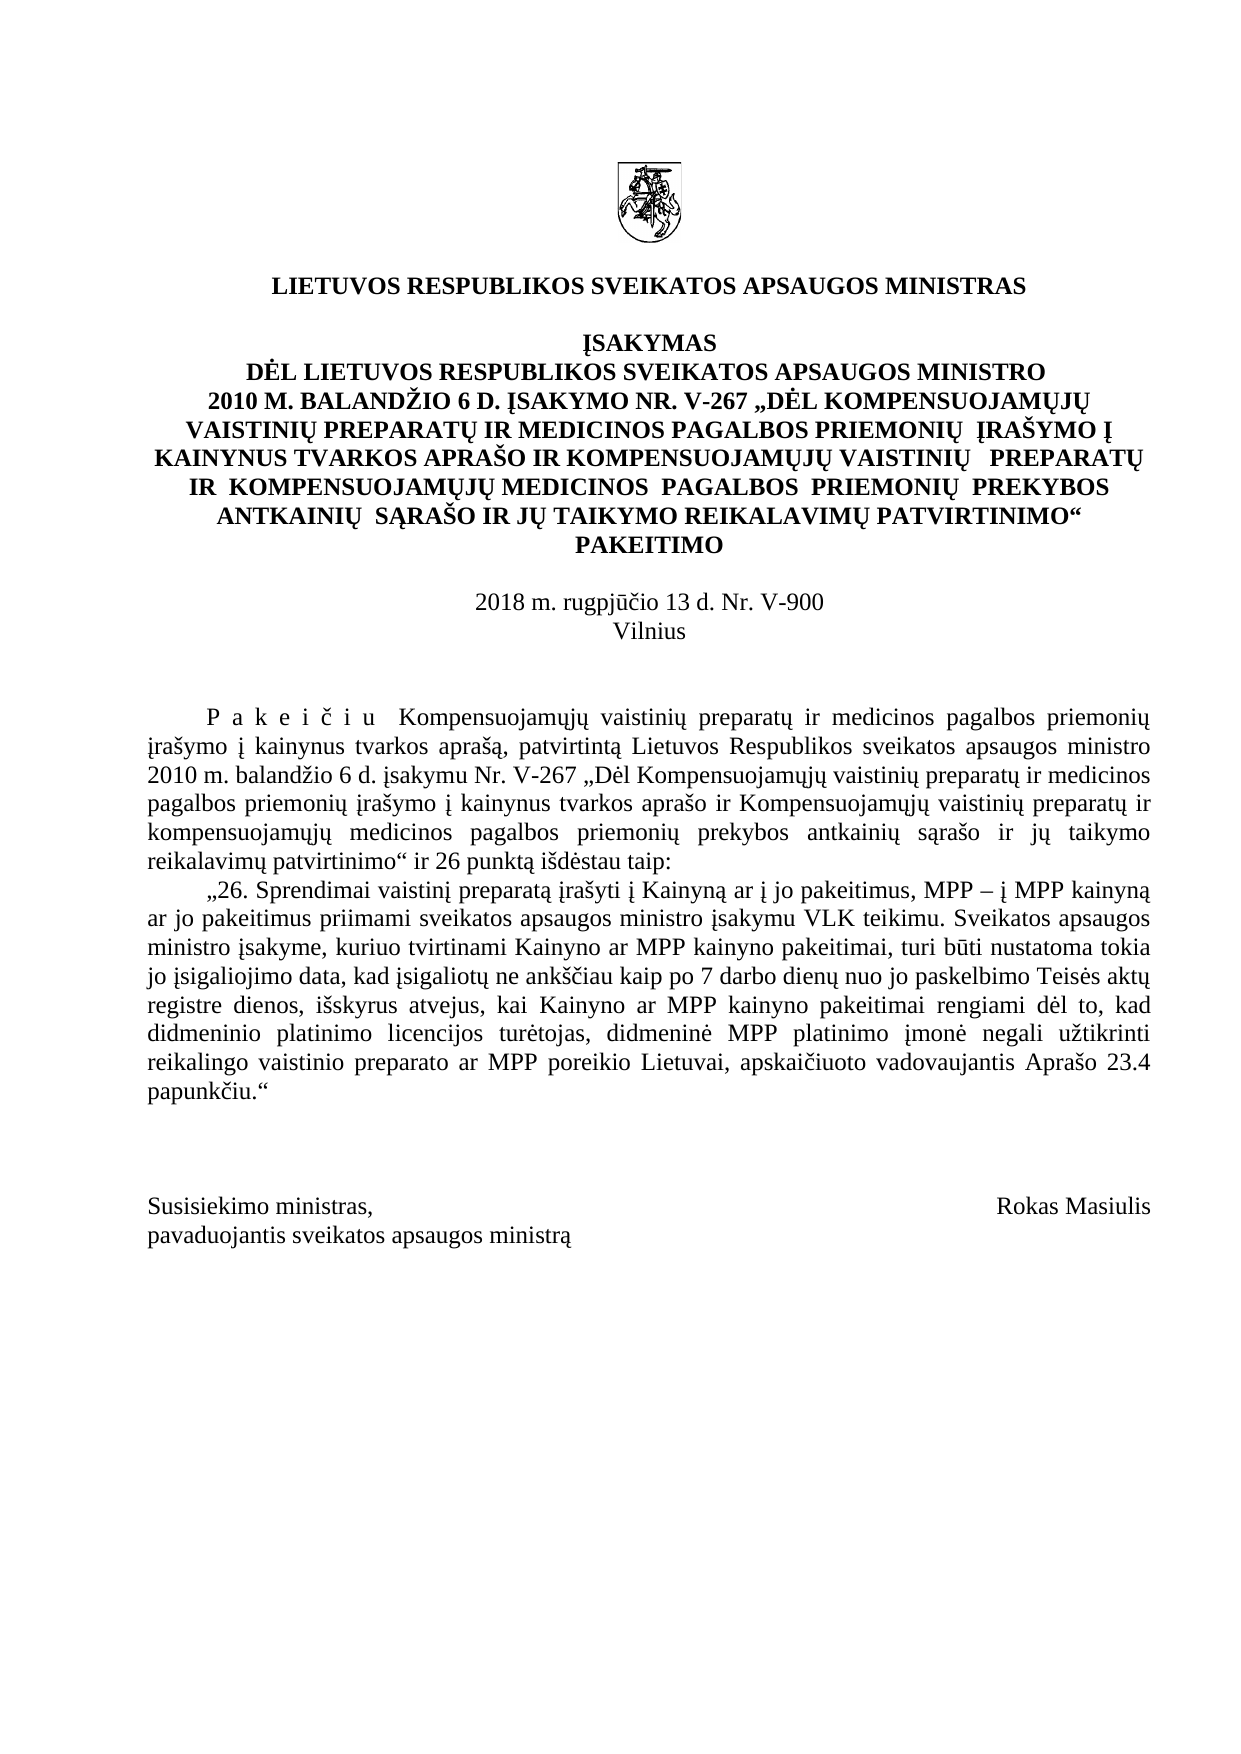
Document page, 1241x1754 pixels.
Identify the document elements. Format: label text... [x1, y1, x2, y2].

text LIETUVOS RESPUBLIKOS SVEIKATOS APSAUGOS MINISTRAS [147, 271, 1152, 300]
text ĮSAKYMAS [147, 328, 1152, 357]
text P a k e i č i u Kompensuojamųjų vaistinių preparatų ir medicinos pagalbos priemonių įrašymo į kainynus tvarkos aprašą, patvirtintą Lietuvos Respublikos sveikatos apsaugos ministro 2010 m. balandžio 6 d. įsakymu Nr. V-267 „Dėl Kompensuojamųjų vaistinių preparatų ir medicinos pagalbos priemonių įrašymo į kainynus tvarkos aprašo ir Kompensuojamųjų vaistinių preparatų ir kompensuojamųjų medicinos pagalbos priemonių prekybos antkainių sąrašo ir jų taikymo reikalavimų patvirtinimo“ ir 26 punktą išdėstau taip: [147, 702, 1152, 875]
text DĖL LIETUVOS RESPUBLIKOS SVEIKATOS APSAUGOS MINISTRO [147, 357, 1152, 386]
text „26. Sprendimai vaistinį preparatą įrašyti į Kainyną ar į jo pakeitimus, MPP – į MPP kainyną ar jo pakeitimus priimami sveikatos apsaugos ministro įsakymu VLK teikimu. Sveikatos apsaugos ministro įsakyme, kuriuo tvirtinami Kainyno ar MPP kainyno pakeitimai, turi būti nustatoma tokia jo įsigaliojimo data, kad įsigaliotų ne ankščiau kaip po 7 darbo dienų nuo jo paskelbimo Teisės aktų registre dienos, išskyrus atvejus, kai Kainyno ar MPP kainyno pakeitimai rengiami dėl to, kad didmeninio platinimo licencijos turėtojas, didmeninė MPP platinimo įmonė negali užtikrinti reikalingo vaistinio preparato ar MPP poreikio Lietuvai, apskaičiuoto vadovaujantis Aprašo 23.4 papunkčiu.“ [147, 875, 1152, 1105]
text 2018 m. rugpjūčio 13 d. Nr. V-900 [147, 587, 1152, 616]
text Vilnius [147, 616, 1152, 645]
text Susisiekimo ministras, Rokas Masiulis [147, 1191, 1152, 1220]
text 2010 M. BALANDŽIO 6 D. ĮSAKYMO NR. V-267 „DĖL KOMPENSUOJAMŲJŲ VAISTINIŲ PREPARATŲ IR MEDICINOS PAGALBOS PRIEMONIŲ ĮRAŠYMO Į KAINYNUS TVARKOS APRAŠO IR KOMPENSUOJAMŲJŲ VAISTINIŲ PREPARATŲ IR KOMPENSUOJAMŲJŲ MEDICINOS PAGALBOS PRIEMONIŲ PREKYBOS ANTKAINIŲ SĄRAŠO IR JŲ TAIKYMO REIKALAVIMŲ PATVIRTINIMO“ PAKEITIMO [147, 386, 1152, 558]
text pavaduojantis sveikatos apsaugos ministrą [147, 1220, 1152, 1248]
